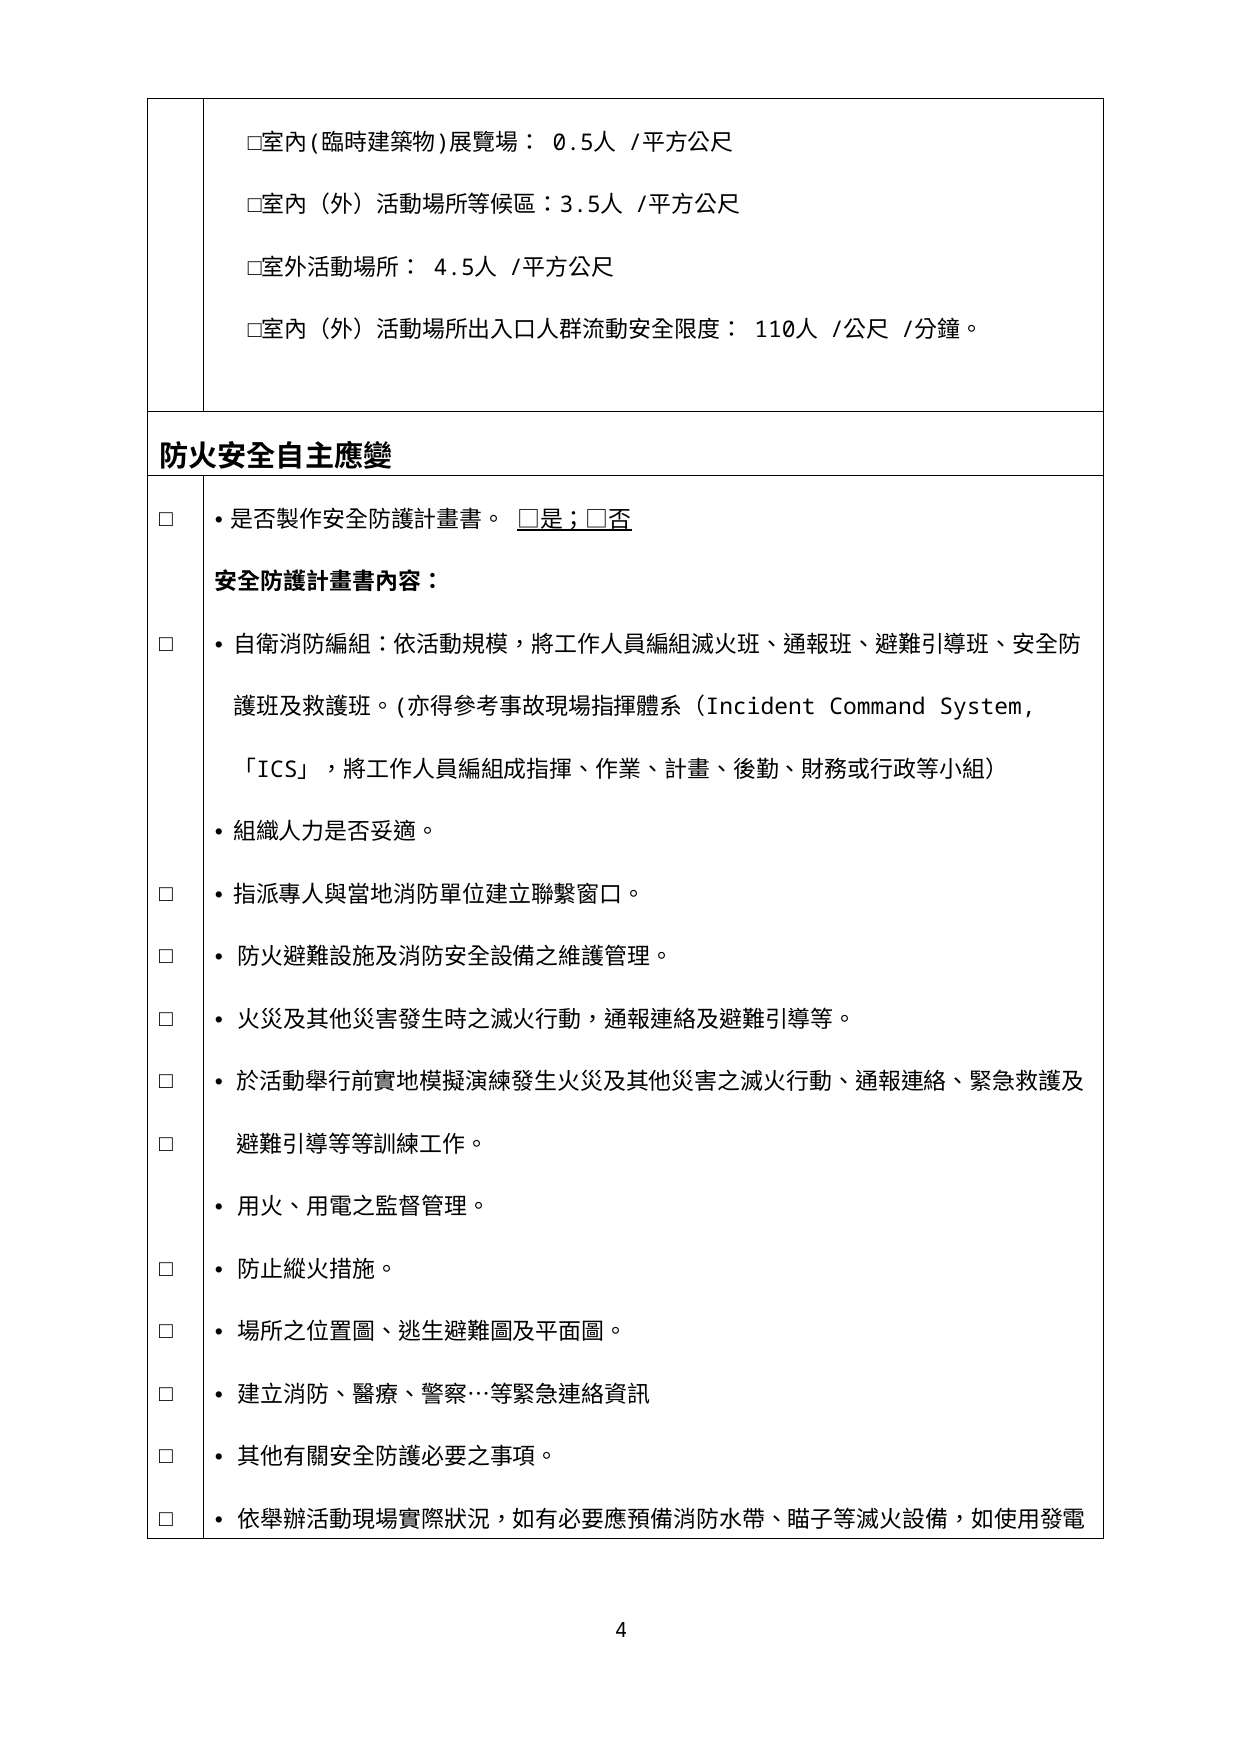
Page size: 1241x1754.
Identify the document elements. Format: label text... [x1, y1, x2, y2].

table_cell 防火安全自主應變 [148, 412, 1103, 474]
table_cell [148, 99, 203, 411]
table_cell 是否製作安全防護計畫書。 □是；□否 安全防護計畫書內容： 自衛消防編組：依活動規模，將工作人員編組滅火班、通報班、避難引導班、安全防護班及救護班。(亦得參考事故現場指揮體系（Incident Command System, 「ICS」，將工作人員編組成指揮、作業、計畫、後勤、財務或行政等小組） 組織人力是否妥適。 指派專人與當地消防單位建立聯繫窗口。 防火避難設施及消防安全設備之維護管理。 火災及其他災害發生時之滅火行動，通報連絡及避難引導等。 於活動舉行前實地模擬演練發生火災及其他災害之滅火行動、通報連絡、緊急救護及避難引導等等訓練工作。 用火、用電之監督管理。 防止縱火措施。 場所之位置圖、逃生避難圖及平面圖。 建立消防、醫療、警察…等緊急連絡資訊 其他有關安全防護必要之事項。 依舉辦活動現場實際狀況，如有必要應預備消防水帶、瞄子等滅火設備，如使用發電 [204, 476, 1103, 1538]
table_cell 人員動線 規劃人員進出之動線，必要時應派遣引導人員並賦予引導任務。 規劃安全走廊或交通要道進出口，並明顯標記顯示，使人員依序出入，避免造成意外。 製作緊急疏散指示牌，並標示於適當明顯位置，以利緊急疏散之實施。 妥適規劃安全空間、緊急疏散路線及避難處所，並由專人專責負責管制、引導及疏散。 依活動場所之空間，劃分若干方格，由主辦單位派專人在現場負責協調、管制。 為使所有人員均能瞭解活動場所安全路線之使用，主辦單位得考慮於明顯處所置大型電視或螢幕宣導，使其知悉進出路線，安全脫離現場。 其他： 人數管制： 活動場所收容人數，應符合容留人數管制、建築物防火避難綜合檢討報告書或性能設計計畫書等相關規定相關法令規定。 法令未規定，應考量現場出入口大小、人員出入動線、活動空間、安全空間、緊急疏散路線及避難處所等因素，採下列方式核算： □室內(臨時建築物)活動場所有固定席位者： (1)固定席位部分：以實際席位數計。 (2)站席部分： 2人 /平方公尺 □室內(臨時建築物)活動場所無固定席位者： (1)座椅型式：1.45人 /平方公尺。 (2)桌椅型式：0.75人 /平方公尺。 (3)站席： 2人 /平方公尺 □室內(臨時建築物)舞台：0.75人 /平方公尺 □室內(臨時建築物)展覽場： 0.5人 /平方公尺 □室內（外）活動場所等候區：3.5人 /平方公尺 □室外活動場所： 4.5人 /平方公尺 □室內（外）活動場所出入口人群流動安全限度： 110人 /公尺 /分鐘。 [204, 99, 1103, 411]
table_cell □ □ □ □ □ □ □ □ □ □ □ □ [148, 476, 203, 1538]
